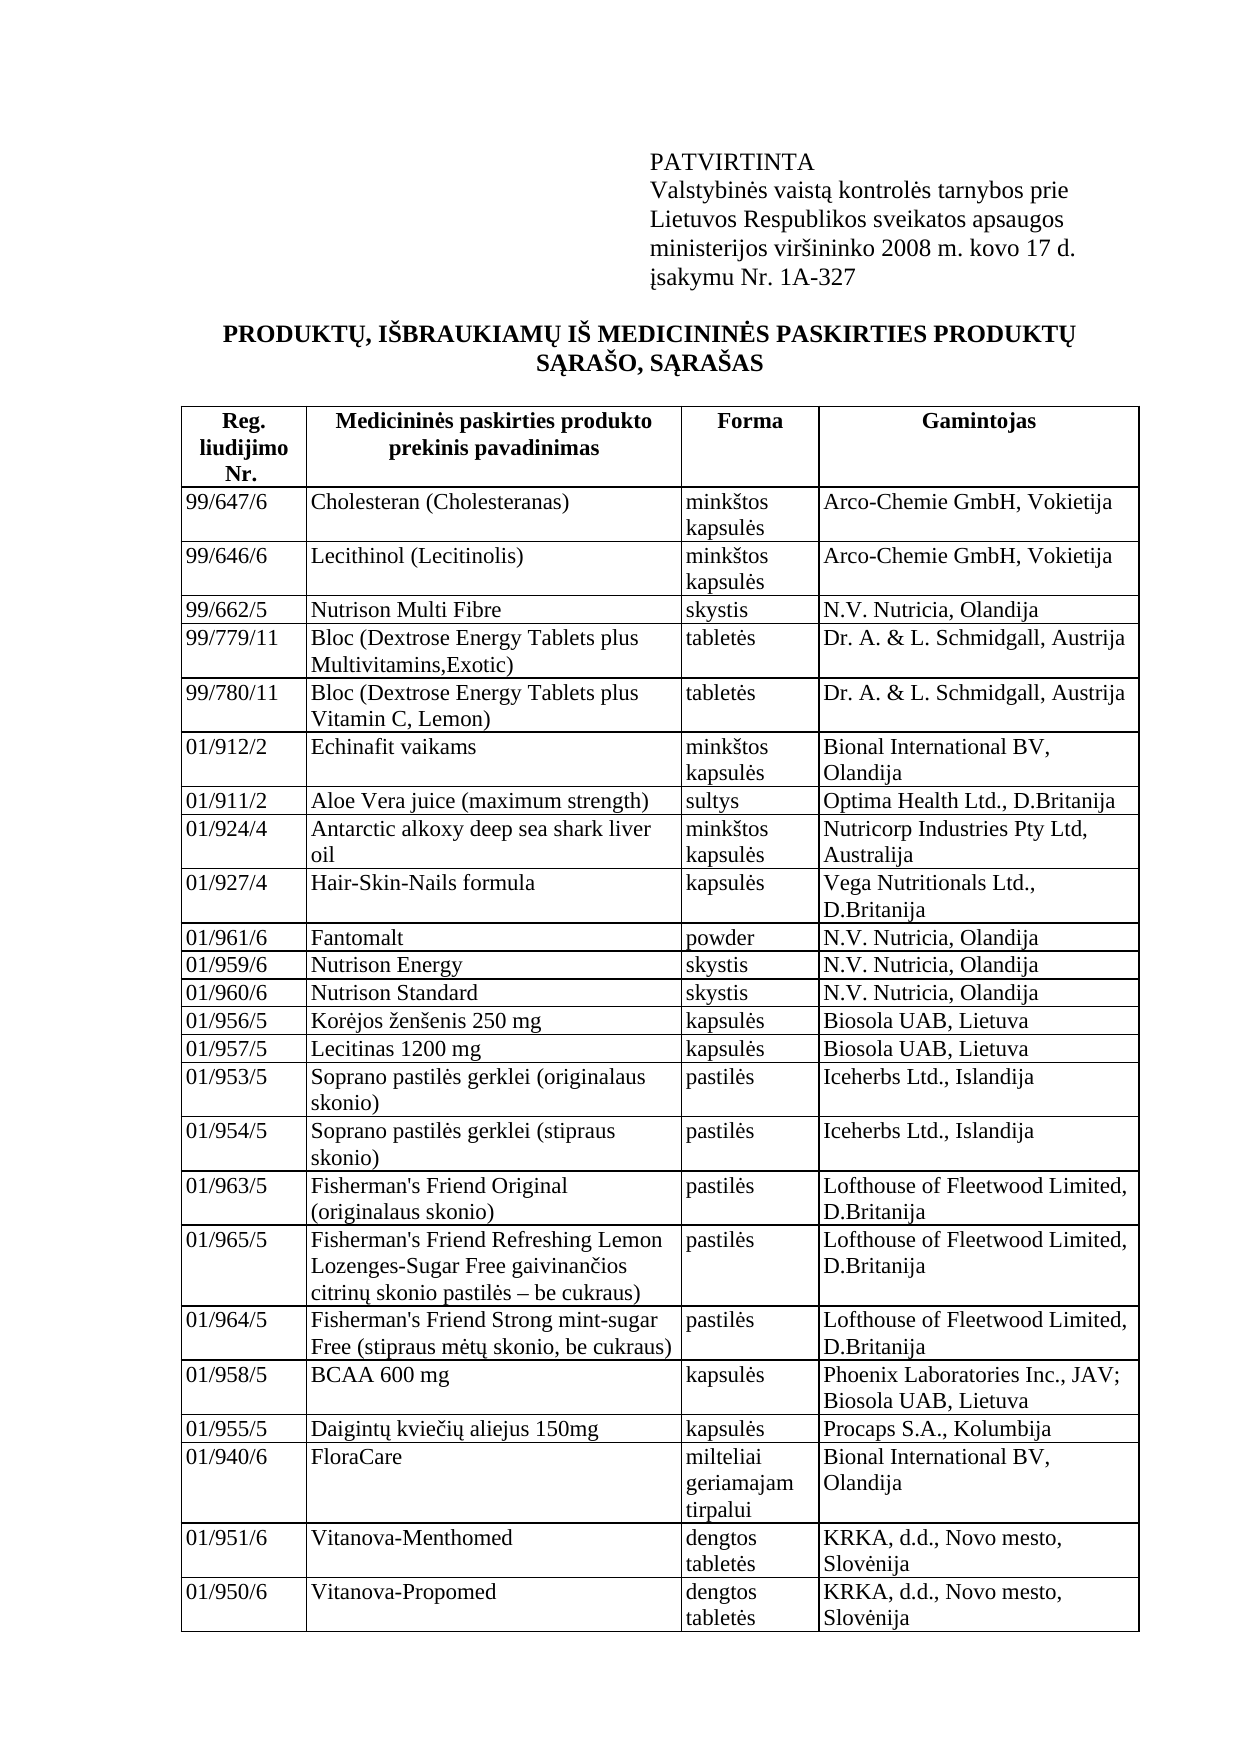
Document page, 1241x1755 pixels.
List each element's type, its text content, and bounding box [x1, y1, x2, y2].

table_cell Dr. A. & L. Schmidgall, Austrija [820, 679, 1138, 731]
table_header Forma [682, 407, 818, 486]
table_cell 01/951/6 [182, 1524, 306, 1576]
text Lietuvos Respublikos sveikatos apsaugos [649, 204, 1122, 233]
table_cell pastilės [682, 1307, 818, 1359]
table_cell 01/965/5 [182, 1226, 306, 1305]
table_cell Iceherbs Ltd., Islandija [820, 1117, 1138, 1170]
table_cell 01/950/6 [182, 1578, 306, 1631]
table_cell 01/912/2 [182, 733, 306, 786]
table_cell 01/940/6 [182, 1443, 306, 1522]
table_cell 99/647/6 [182, 488, 306, 541]
table_cell 01/927/4 [182, 869, 306, 922]
table_cell tabletės [682, 679, 818, 731]
table_cell Hair-Skin-Nails formula [307, 869, 681, 922]
text PATVIRTINTA [649, 147, 1122, 176]
table_cell Bional International BV, Olandija [820, 1443, 1138, 1522]
table_cell FloraCare [307, 1443, 681, 1522]
table_cell 01/964/5 [182, 1307, 306, 1359]
table_cell Lofthouse of Fleetwood Limited, D.Britanija [820, 1226, 1138, 1305]
table_cell 01/954/5 [182, 1117, 306, 1170]
table_cell kapsulės [682, 869, 818, 922]
table_cell tabletės [682, 624, 818, 677]
table_cell kapsulės [682, 1361, 818, 1413]
table_cell Echinafit vaikams [307, 733, 681, 786]
table_cell Vitanova-Menthomed [307, 1524, 681, 1576]
table_header Medicininės paskirties produkto prekinis pavadinimas [307, 407, 681, 486]
text PRODUKTŲ, IŠBRAUKIAMŲ IŠ MEDICININĖS PASKIRTIES PRODUKTŲ SĄRAŠO, SĄRAŠAS [177, 319, 1122, 377]
table_cell 01/924/4 [182, 815, 306, 868]
text ministerijos viršininko 2008 m. kovo 17 d. [649, 233, 1122, 262]
table_cell Dr. A. & L. Schmidgall, Austrija [820, 624, 1138, 677]
table_cell Arco-Chemie GmbH, Vokietija [820, 488, 1138, 541]
table_cell Cholesteran (Cholesteranas) [307, 488, 681, 541]
table_cell 99/779/11 [182, 624, 306, 677]
text Valstybinės vaistą kontrolės tarnybos prie [649, 176, 1122, 204]
table_header Gamintojas [820, 407, 1138, 486]
table_cell Lecithinol (Lecitinolis) [307, 542, 681, 595]
table_cell pastilės [682, 1172, 818, 1224]
table_cell 01/958/5 [182, 1361, 306, 1413]
table_cell 99/646/6 [182, 542, 306, 595]
table_cell Vitanova-Propomed [307, 1578, 681, 1631]
table_cell 01/963/5 [182, 1172, 306, 1224]
table_cell Iceherbs Ltd., Islandija [820, 1063, 1138, 1116]
table_cell pastilės [682, 1063, 818, 1116]
table_cell Arco-Chemie GmbH, Vokietija [820, 542, 1138, 595]
table_cell 01/953/5 [182, 1063, 306, 1116]
table_cell 99/780/11 [182, 679, 306, 731]
text įsakymu Nr. 1A-327 [649, 262, 1122, 291]
table_cell BCAA 600 mg [307, 1361, 681, 1413]
table_cell pastilės [682, 1117, 818, 1170]
table_cell pastilės [682, 1226, 818, 1305]
